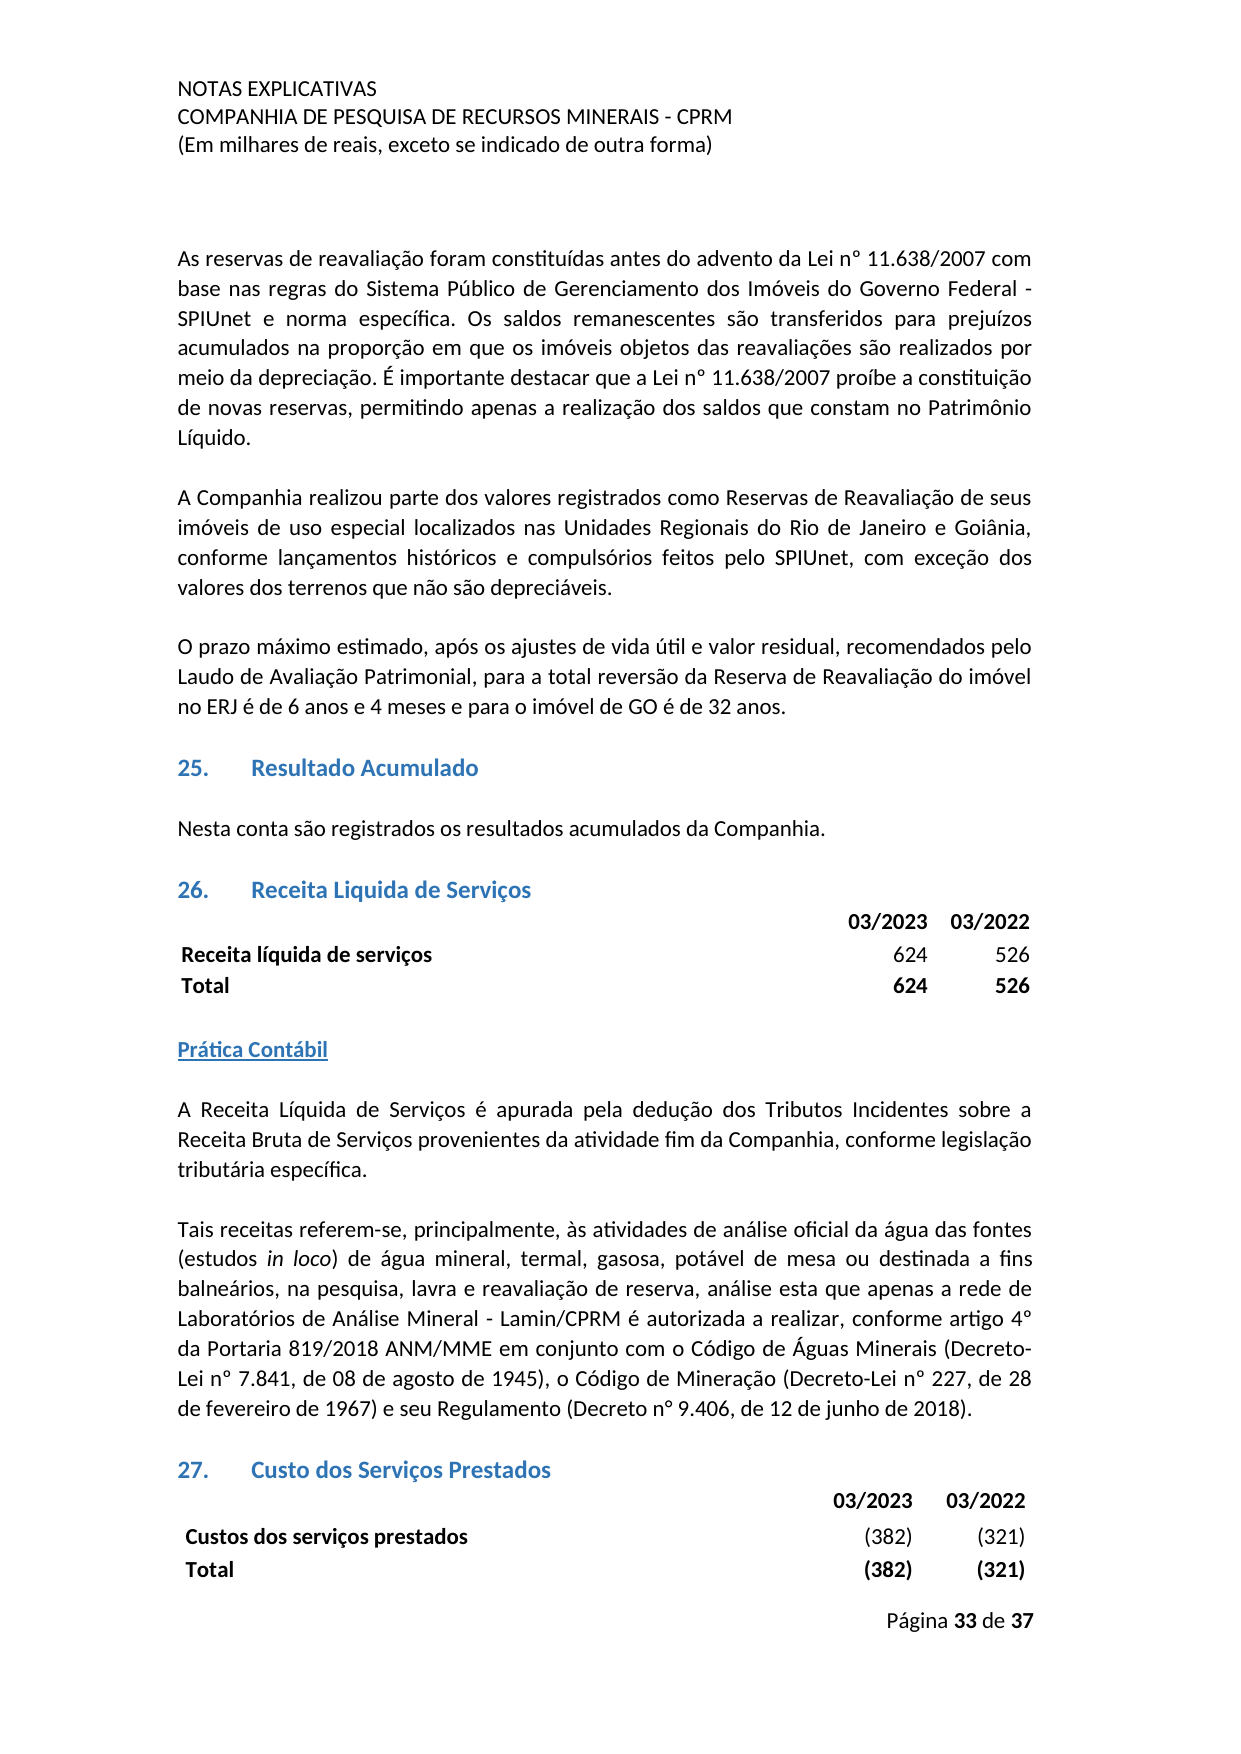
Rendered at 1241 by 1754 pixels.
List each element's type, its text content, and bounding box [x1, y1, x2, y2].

table_header [170, 907, 819, 940]
table_header 03/2022 [924, 1486, 1037, 1522]
table_cell Receita líquida de serviços [170, 940, 819, 971]
text Nesta conta são registrados os resultados acumulados da Companhia. [177, 814, 1034, 843]
table_cell 526 [939, 940, 1041, 971]
table_cell (321) [924, 1522, 1037, 1556]
text Prática Contábil [177, 1035, 1034, 1063]
table_header 03/2022 [939, 907, 1041, 940]
table_cell (382) [811, 1522, 924, 1556]
table_header [174, 1486, 811, 1522]
table_cell Total [174, 1556, 811, 1593]
text O prazo máximo estimado, após os ajustes de vida útil e valor residual, recomendados pelo Laudo de Avaliação Patrimonial, para a total reversão da Reserva de Reavaliação do imóvel no ERJ é de 6 anos e 4 meses e para o imóvel de GO é de 32 anos. [177, 632, 1034, 720]
text Tais receitas referem-se, principalmente, às atividades de análise oficial da água das fontes (estudos in loco) de água mineral, termal, gasosa, potável de mesa ou destinada a fins balneários, na pesquisa, lavra e reavaliação de reserva, análise esta que apenas a rede de Laboratórios de Análise Mineral - Lamin/CPRM é autorizada a realizar, conforme artigo 4º da Portaria 819/2018 ANM/MME em conjunto com o Código de Águas Minerais (Decreto-Lei nº 7.841, de 08 de agosto de 1945), o Código de Mineração (Decreto-Lei nº 227, de 28 de fevereiro de 1967) e seu Regulamento (Decreto n° 9.406, de 12 de junho de 2018). [177, 1215, 1034, 1422]
table_cell (382) [811, 1556, 924, 1593]
table_header 03/2023 [820, 907, 939, 940]
table_cell (321) [924, 1556, 1037, 1593]
table_cell Total [170, 971, 819, 1005]
text A Companhia realizou parte dos valores registrados como Reservas de Reavaliação de seus imóveis de uso especial localizados nas Unidades Regionais do Rio de Janeiro e Goiânia, conforme lançamentos históricos e compulsórios feitos pelo SPIUnet, com exceção dos valores dos terrenos que não são depreciáveis. [177, 483, 1034, 601]
table_header 03/2023 [811, 1486, 924, 1522]
table_cell 526 [939, 971, 1041, 1005]
list Custo dos Serviços Prestados [177, 1454, 1034, 1484]
table_cell 624 [820, 971, 939, 1005]
text A Receita Líquida de Serviços é apurada pela dedução dos Tributos Incidentes sobre a Receita Bruta de Serviços provenientes da atividade fim da Companhia, conforme legislação tributária específica. [177, 1095, 1034, 1183]
list Receita Liquida de Serviços [177, 874, 1034, 905]
list Resultado Acumulado [177, 752, 1034, 783]
table_cell 624 [820, 940, 939, 971]
text As reservas de reavaliação foram constituídas antes do advento da Lei nº 11.638/2007 com base nas regras do Sistema Público de Gerenciamento dos Imóveis do Governo Federal - SPIUnet e norma específica. Os saldos remanescentes são transferidos para prejuízos acumulados na proporção em que os imóveis objetos das reavaliações são realizados por meio da depreciação. É importante destacar que a Lei nº 11.638/2007 proíbe a constituição de novas reservas, permitindo apenas a realização dos saldos que constam no Patrimônio Líquido. [177, 244, 1034, 451]
table_cell Custos dos serviços prestados [174, 1522, 811, 1556]
